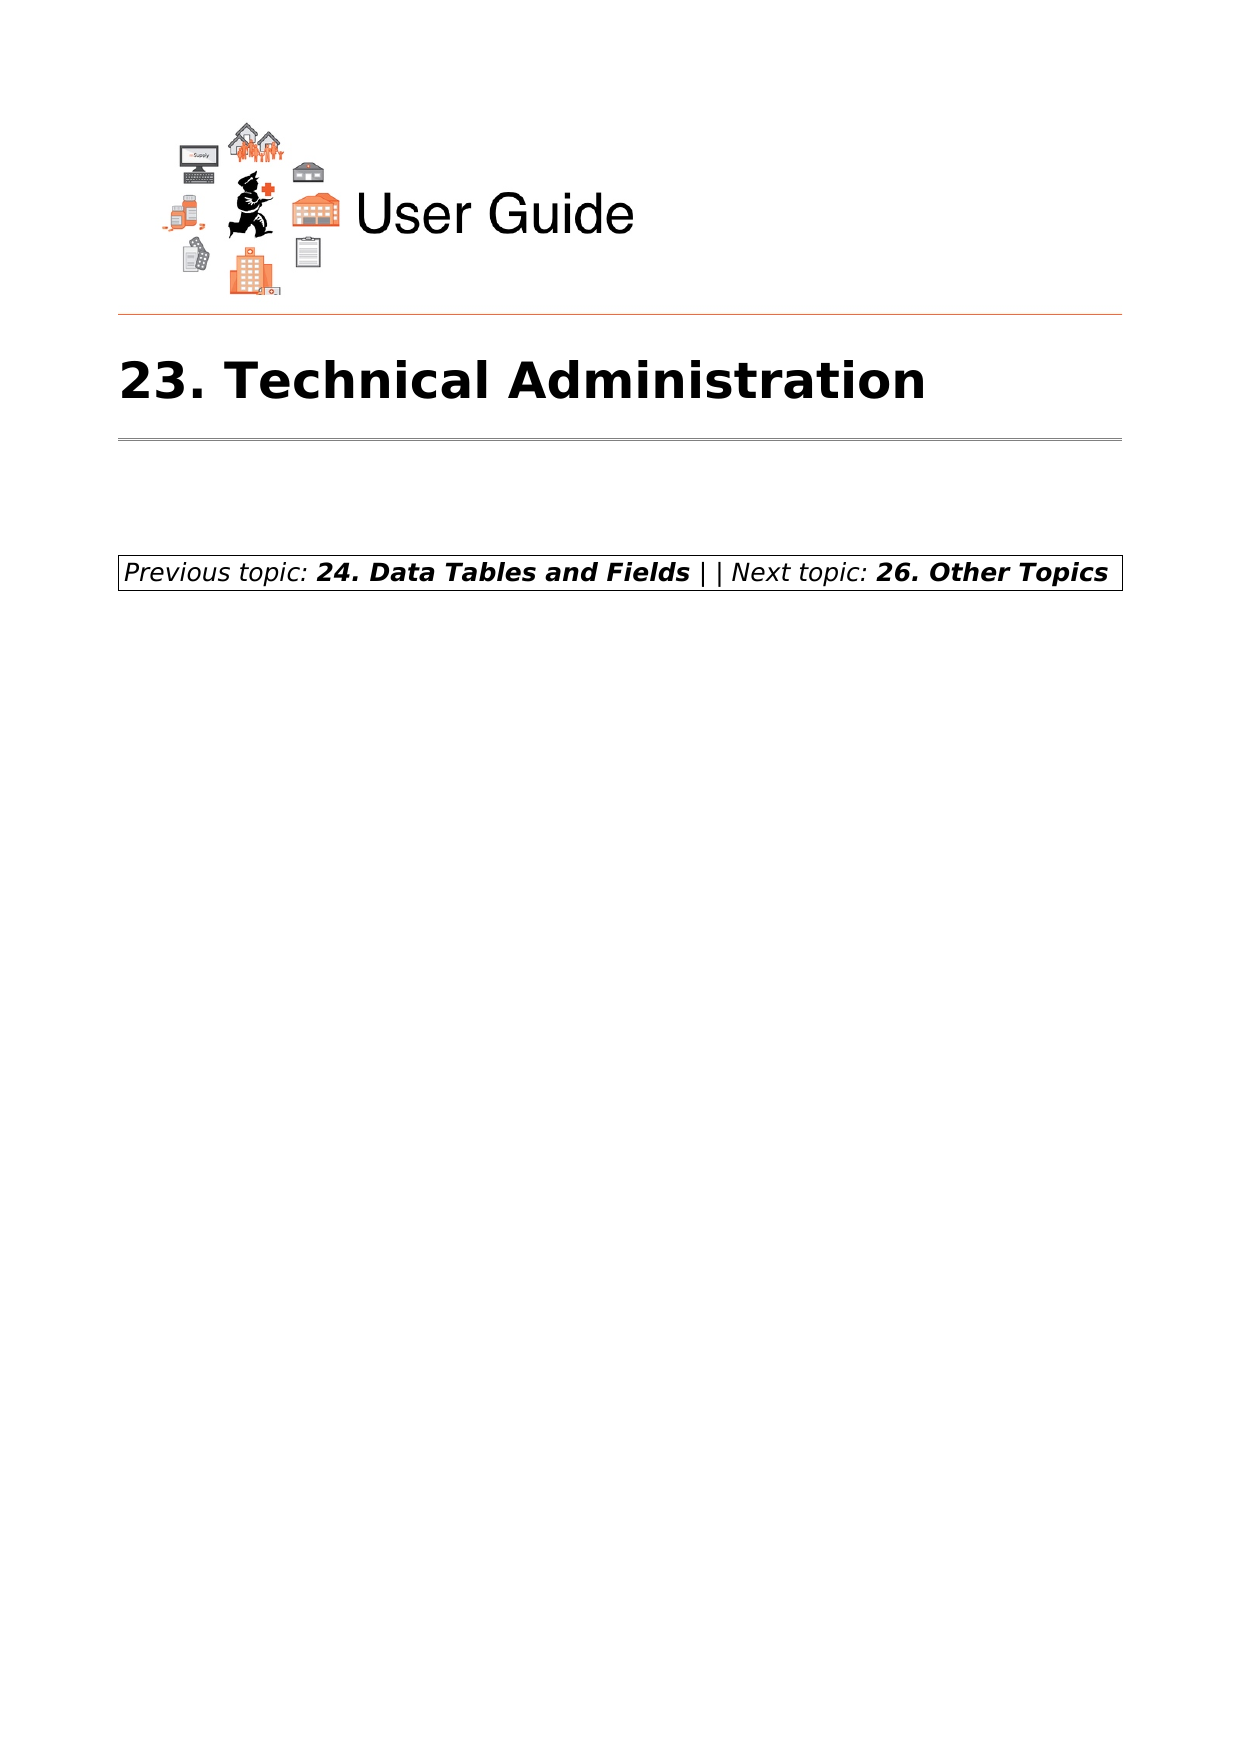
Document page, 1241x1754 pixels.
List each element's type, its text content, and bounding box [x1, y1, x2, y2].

subtitle 23. Technical Administration [118, 352, 1122, 411]
table_header Previous topic: 24. Data Tables and Fields | | Next topic: 26. Other Topics [119, 556, 1122, 590]
picture [118, 118, 1123, 315]
